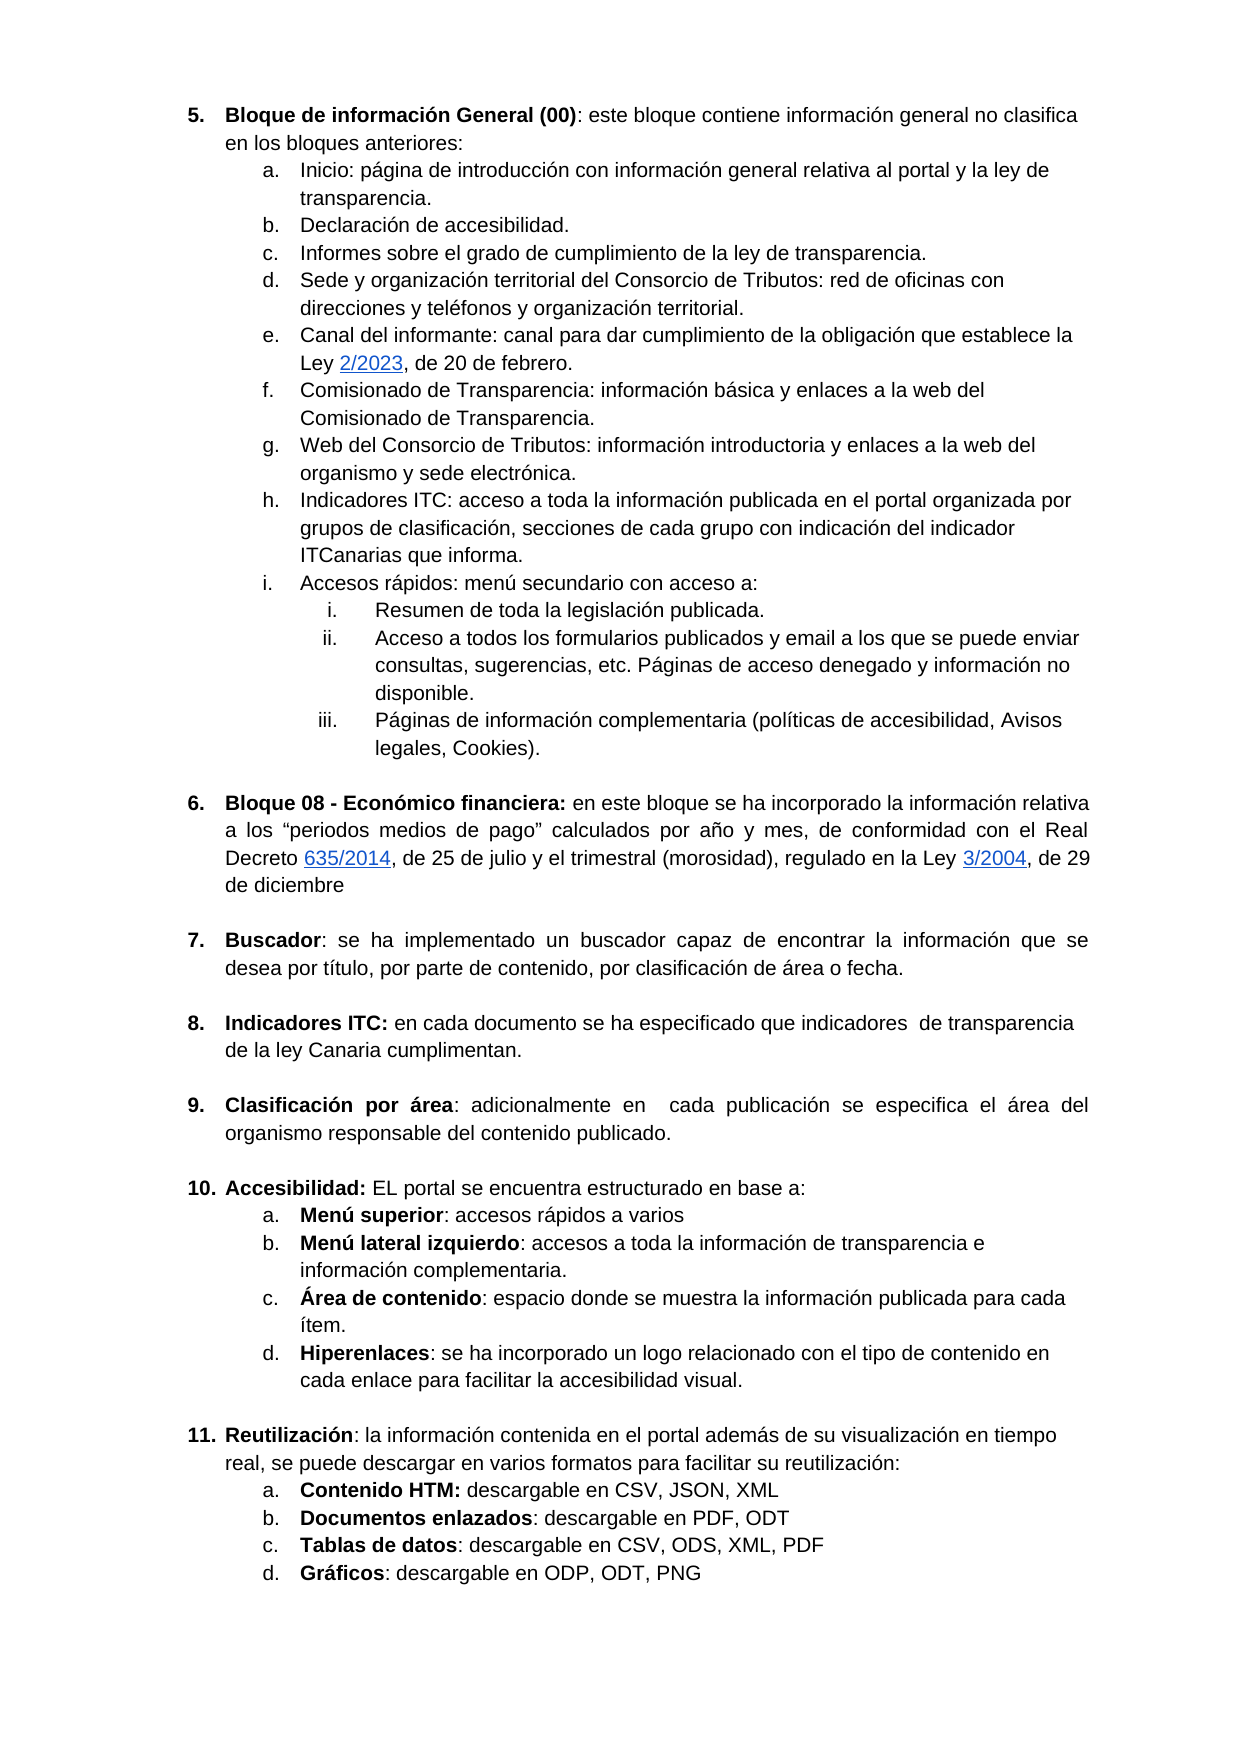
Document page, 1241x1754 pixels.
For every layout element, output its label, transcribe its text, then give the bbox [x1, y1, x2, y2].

list Sede y organización territorial del Consorcio de Tributos: red de oficinas con direcciones y teléfonos y organización territorial. [262, 268, 1090, 320]
list Buscador: se ha implementado un buscador capaz de encontrar la información que se desea por título, por parte de contenido, por clasificación de área o fecha. [187, 928, 1090, 980]
list Bloque 08 - Económico financiera: en este bloque se ha incorporado la información relativa a los “periodos medios de pago” calculados por año y mes, de conformidad con el Real Decreto 635/2014, de 25 de julio y el trimestral (morosidad), regulado en la Ley 3/2004, de 29 de diciembre [187, 791, 1090, 897]
list Páginas de información complementaria (políticas de accesibilidad, Avisos legales, Cookies). [337, 708, 1090, 760]
list Inicio: página de introducción con información general relativa al portal y la ley de transparencia. [262, 158, 1090, 210]
list Reutilización: la información contenida en el portal además de su visualización en tiempo real, se puede descargar en varios formatos para facilitar su reutilización: [187, 1423, 1090, 1475]
list Documentos enlazados: descargable en PDF, ODT [262, 1506, 1090, 1530]
list Clasificación por área: adicionalmente en cada publicación se especifica el área del organismo responsable del contenido publicado. [187, 1093, 1090, 1145]
list Indicadores ITC: acceso a toda la información publicada en el portal organizada por grupos de clasificación, secciones de cada grupo con indicación del indicador ITCanarias que informa. [262, 488, 1090, 567]
list Web del Consorcio de Tributos: información introductoria y enlaces a la web del organismo y sede electrónica. [262, 433, 1090, 485]
list Área de contenido: espacio donde se muestra la información publicada para cada ítem. [262, 1286, 1090, 1337]
list Tablas de datos: descargable en CSV, ODS, XML, PDF [262, 1533, 1090, 1557]
list Declaración de accesibilidad. [262, 213, 1090, 237]
list Canal del informante: canal para dar cumplimiento de la obligación que establece la Ley 2/2023, de 20 de febrero. [262, 323, 1090, 375]
list Resumen de toda la legislación publicada. [337, 598, 1090, 622]
list Informes sobre el grado de cumplimiento de la ley de transparencia. [262, 241, 1090, 265]
list Accesos rápidos: menú secundario con acceso a: [262, 571, 1090, 595]
list Hiperenlaces: se ha incorporado un logo relacionado con el tipo de contenido en cada enlace para facilitar la accesibilidad visual. [262, 1341, 1090, 1392]
list Comisionado de Transparencia: información básica y enlaces a la web del Comisionado de Transparencia. [262, 378, 1090, 430]
list Accesibilidad: EL portal se encuentra estructurado en base a: [187, 1176, 1090, 1200]
list Acceso a todos los formularios publicados y email a los que se puede enviar consultas, sugerencias, etc. Páginas de acceso denegado y información no disponible. [337, 626, 1090, 705]
list Bloque de información General (00): este bloque contiene información general no clasifica en los bloques anteriores: [187, 103, 1090, 155]
list Gráficos: descargable en ODP, ODT, PNG [262, 1561, 1090, 1585]
list Menú superior: accesos rápidos a varios [262, 1203, 1090, 1227]
list Menú lateral izquierdo: accesos a toda la información de transparencia e información complementaria. [262, 1231, 1090, 1282]
list Contenido HTM: descargable en CSV, JSON, XML [262, 1478, 1090, 1502]
list Indicadores ITC: en cada documento se ha especificado que indicadores de transparencia de la ley Canaria cumplimentan. [187, 1011, 1090, 1062]
